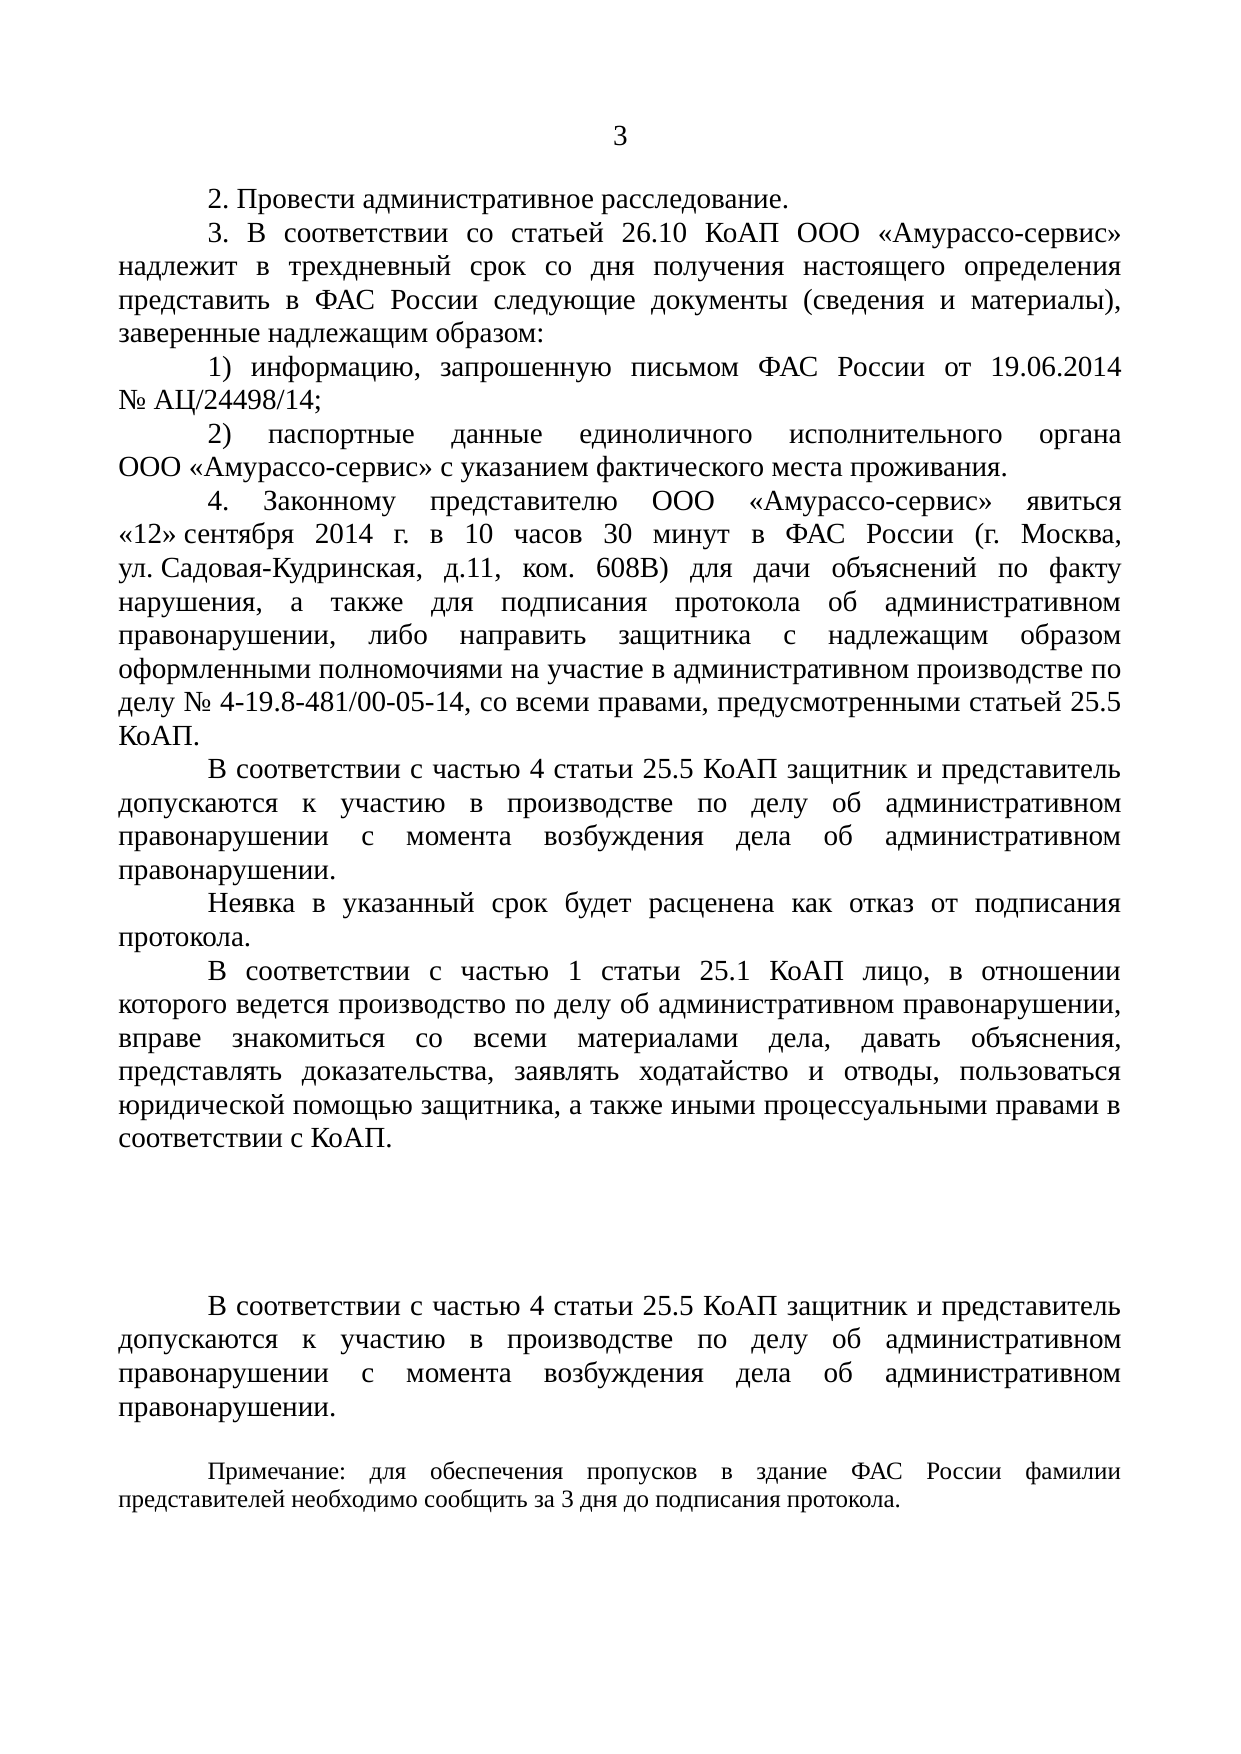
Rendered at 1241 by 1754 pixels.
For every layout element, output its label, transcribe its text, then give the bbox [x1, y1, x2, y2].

text 2) паспортные данные единоличного исполнительного органа ООО «Амурассо-сервис» с указанием фактического места проживания. [118, 416, 1122, 483]
text Неявка в указанный срок будет расценена как отказ от подписания протокола. [118, 886, 1122, 953]
text В соответствии с частью 1 статьи 25.1 КоАП лицо, в отношении которого ведется производство по делу об административном правонарушении, вправе знакомиться со всеми материалами дела, давать объяснения, представлять доказательства, заявлять ходатайство и отводы, пользоваться юридической помощью защитника, а также иными процессуальными правами в соответствии с КоАП. [118, 953, 1122, 1154]
text 4. Законному представителю ООО «Амурассо-сервис» явиться «12» сентября 2014 г. в 10 часов 30 минут в ФАС России (г. Москва, ул. Садовая-Кудринская, д.11, ком. 608В) для дачи объяснений по факту нарушения, а также для подписания протокола об административном правонарушении, либо направить защитника с надлежащим образом оформленными полномочиями на участие в административном производстве по делу № 4-19.8-481/00-05-14, со всеми правами, предусмотренными статьей 25.5 КоАП. [118, 483, 1122, 751]
text Примечание: для обеспечения пропусков в здание ФАС России фамилии представителей необходимо сообщить за 3 дня до подписания протокола. [118, 1456, 1122, 1513]
text 2. Провести административное расследование. [118, 181, 1122, 215]
text 1) информацию, запрошенную письмом ФАС России от 19.06.2014 № АЦ/24498/14; [118, 349, 1122, 416]
text В соответствии с частью 4 статьи 25.5 КоАП защитник и представитель допускаются к участию в производстве по делу об административном правонарушении с момента возбуждения дела об административном правонарушении. [118, 751, 1122, 886]
text 3. В соответствии со статьей 26.10 КоАП ООО «Амурассо-сервис» надлежит в трехдневный срок со дня получения настоящего определения представить в ФАС России следующие документы (сведения и материалы), заверенные надлежащим образом: [118, 215, 1122, 349]
text В соответствии с частью 4 статьи 25.5 КоАП защитник и представитель допускаются к участию в производстве по делу об административном правонарушении с момента возбуждения дела об административном правонарушении. [118, 1288, 1122, 1422]
